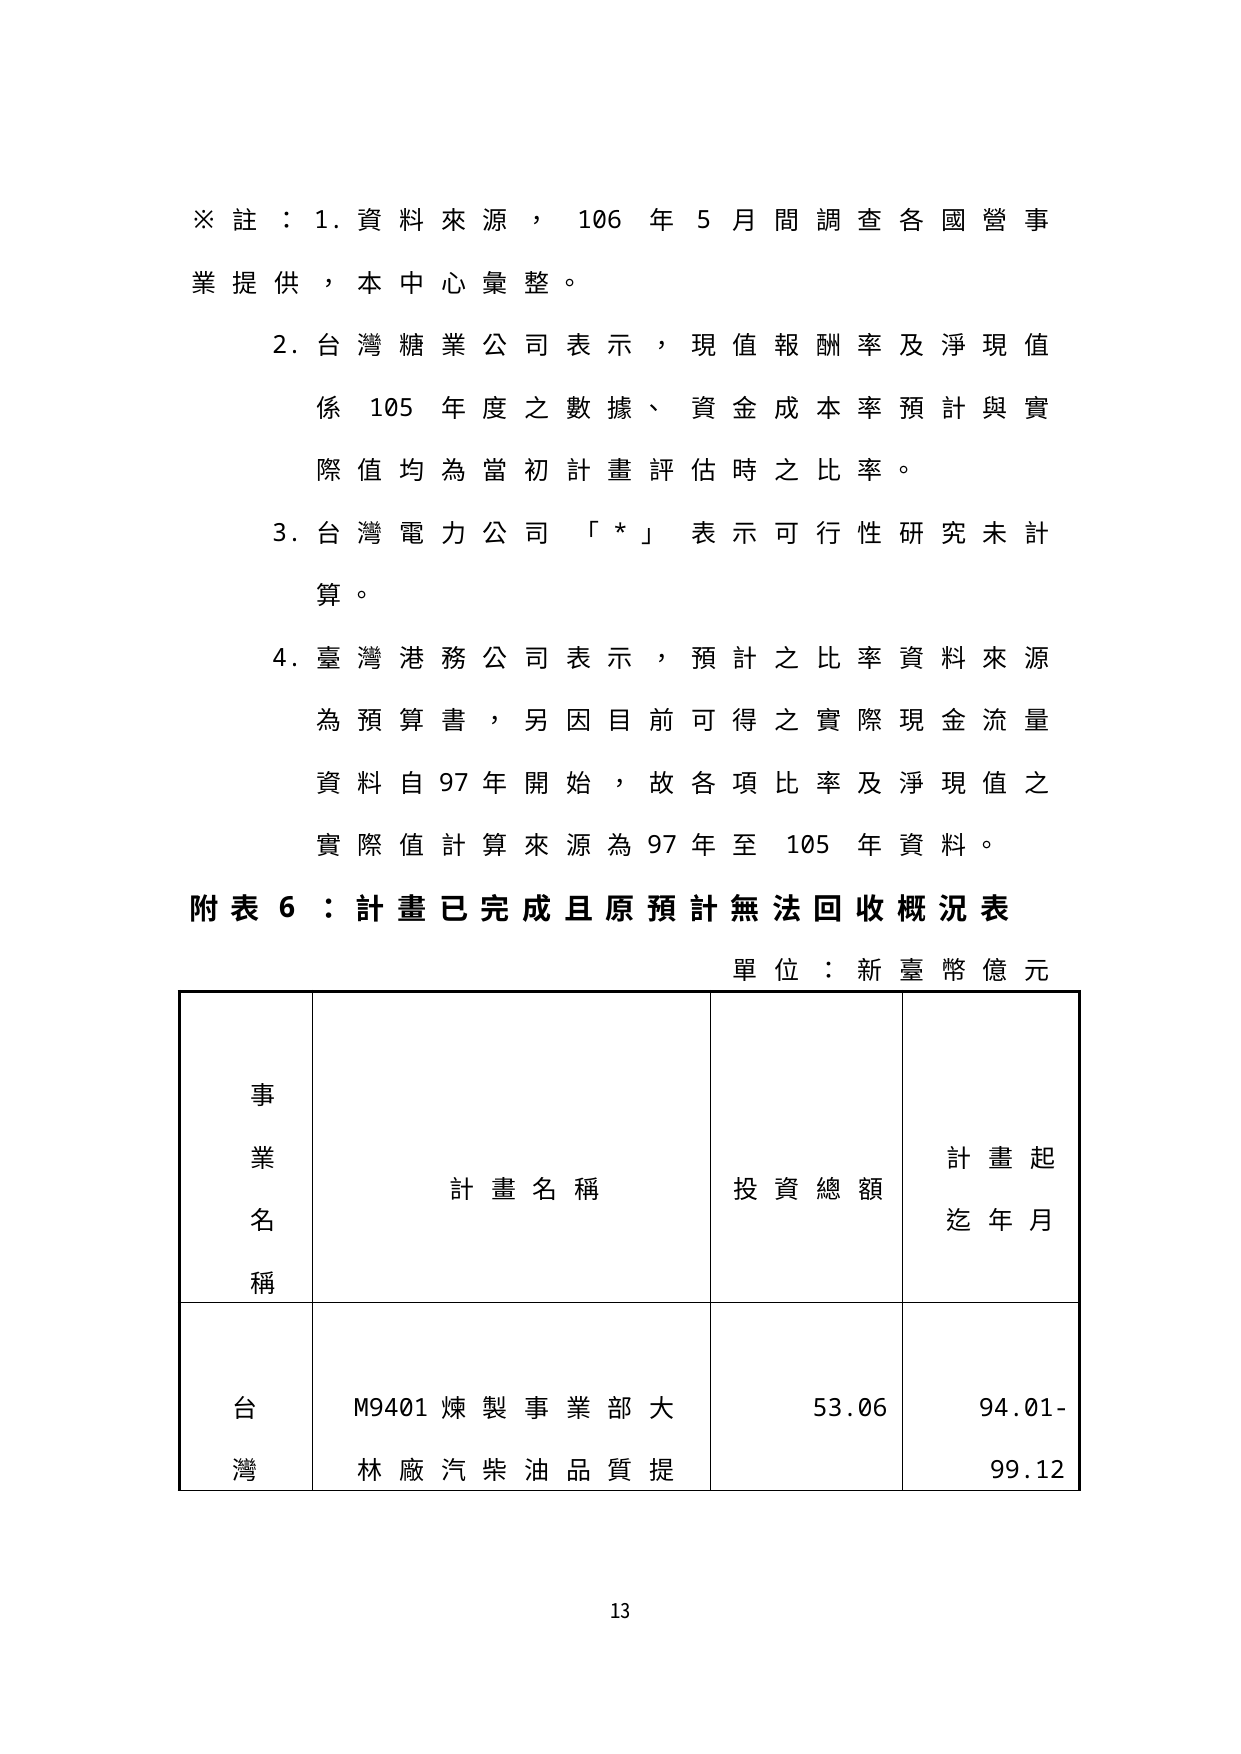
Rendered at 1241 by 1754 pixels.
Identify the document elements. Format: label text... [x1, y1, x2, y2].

table_header 計畫起迄年月 [903, 993, 1078, 1302]
text 3.台灣電力公司「*」表示可行性研究未計算。 [256, 490, 1058, 615]
table_header 事業名稱 [181, 993, 312, 1302]
text 附表6：計畫已完成且原預計無法回收概況表 [168, 865, 1058, 927]
table_cell 台灣 [181, 1303, 312, 1490]
table_header 計畫名稱 [313, 993, 710, 1302]
text 4.臺灣港務公司表示，預計之比率資料來源為預算書，另因目前可得之實際現金流量資料自97年開始，故各項比率及淨現值之實際值計算來源為97年至105年資料。 [256, 615, 1058, 865]
table_cell M9401煉製事業部大林廠汽柴油品質提 [313, 1303, 710, 1490]
table_cell 53.06 [711, 1303, 902, 1490]
text 單位：新臺幣億元 [241, 927, 1058, 990]
table_header 投資總額 [711, 993, 902, 1302]
text 2.台灣糖業公司表示，現值報酬率及淨現值係105年度之數據、資金成本率預計與實際值均為當初計畫評估時之比率。 [256, 302, 1058, 490]
table_cell 94.01-99.12 [903, 1303, 1078, 1490]
text ※註：1.資料來源，106年5月間調查各國營事業提供，本中心彙整。 [183, 177, 1058, 302]
